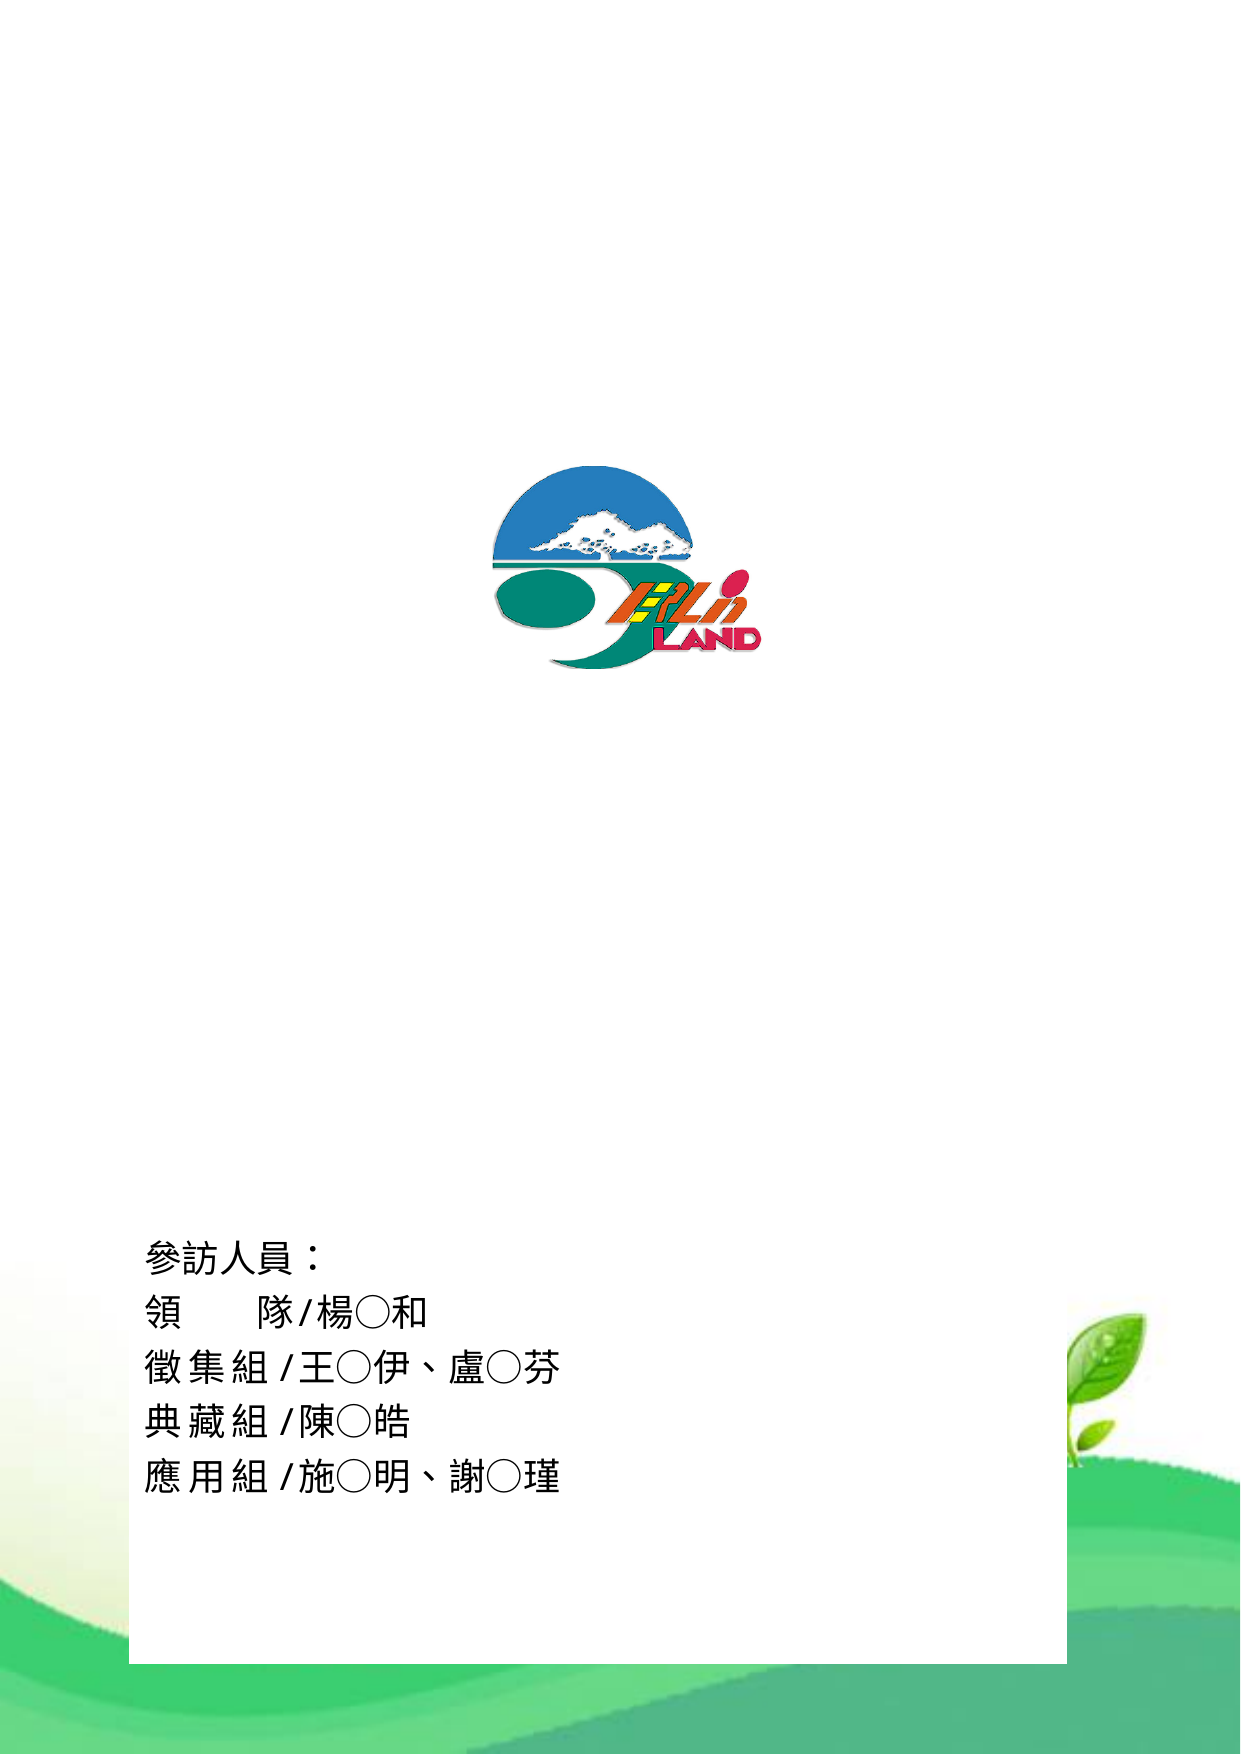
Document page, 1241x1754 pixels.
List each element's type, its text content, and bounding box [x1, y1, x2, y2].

text 領 隊/楊○和 [144, 1283, 1052, 1337]
text 參訪人員： [144, 1229, 1052, 1283]
text 應用組/施○明、謝○瑾 [144, 1446, 1052, 1501]
text 徵集組/王○伊、盧○芬 [144, 1337, 1052, 1392]
text 典藏組/陳○皓 [144, 1392, 1052, 1446]
